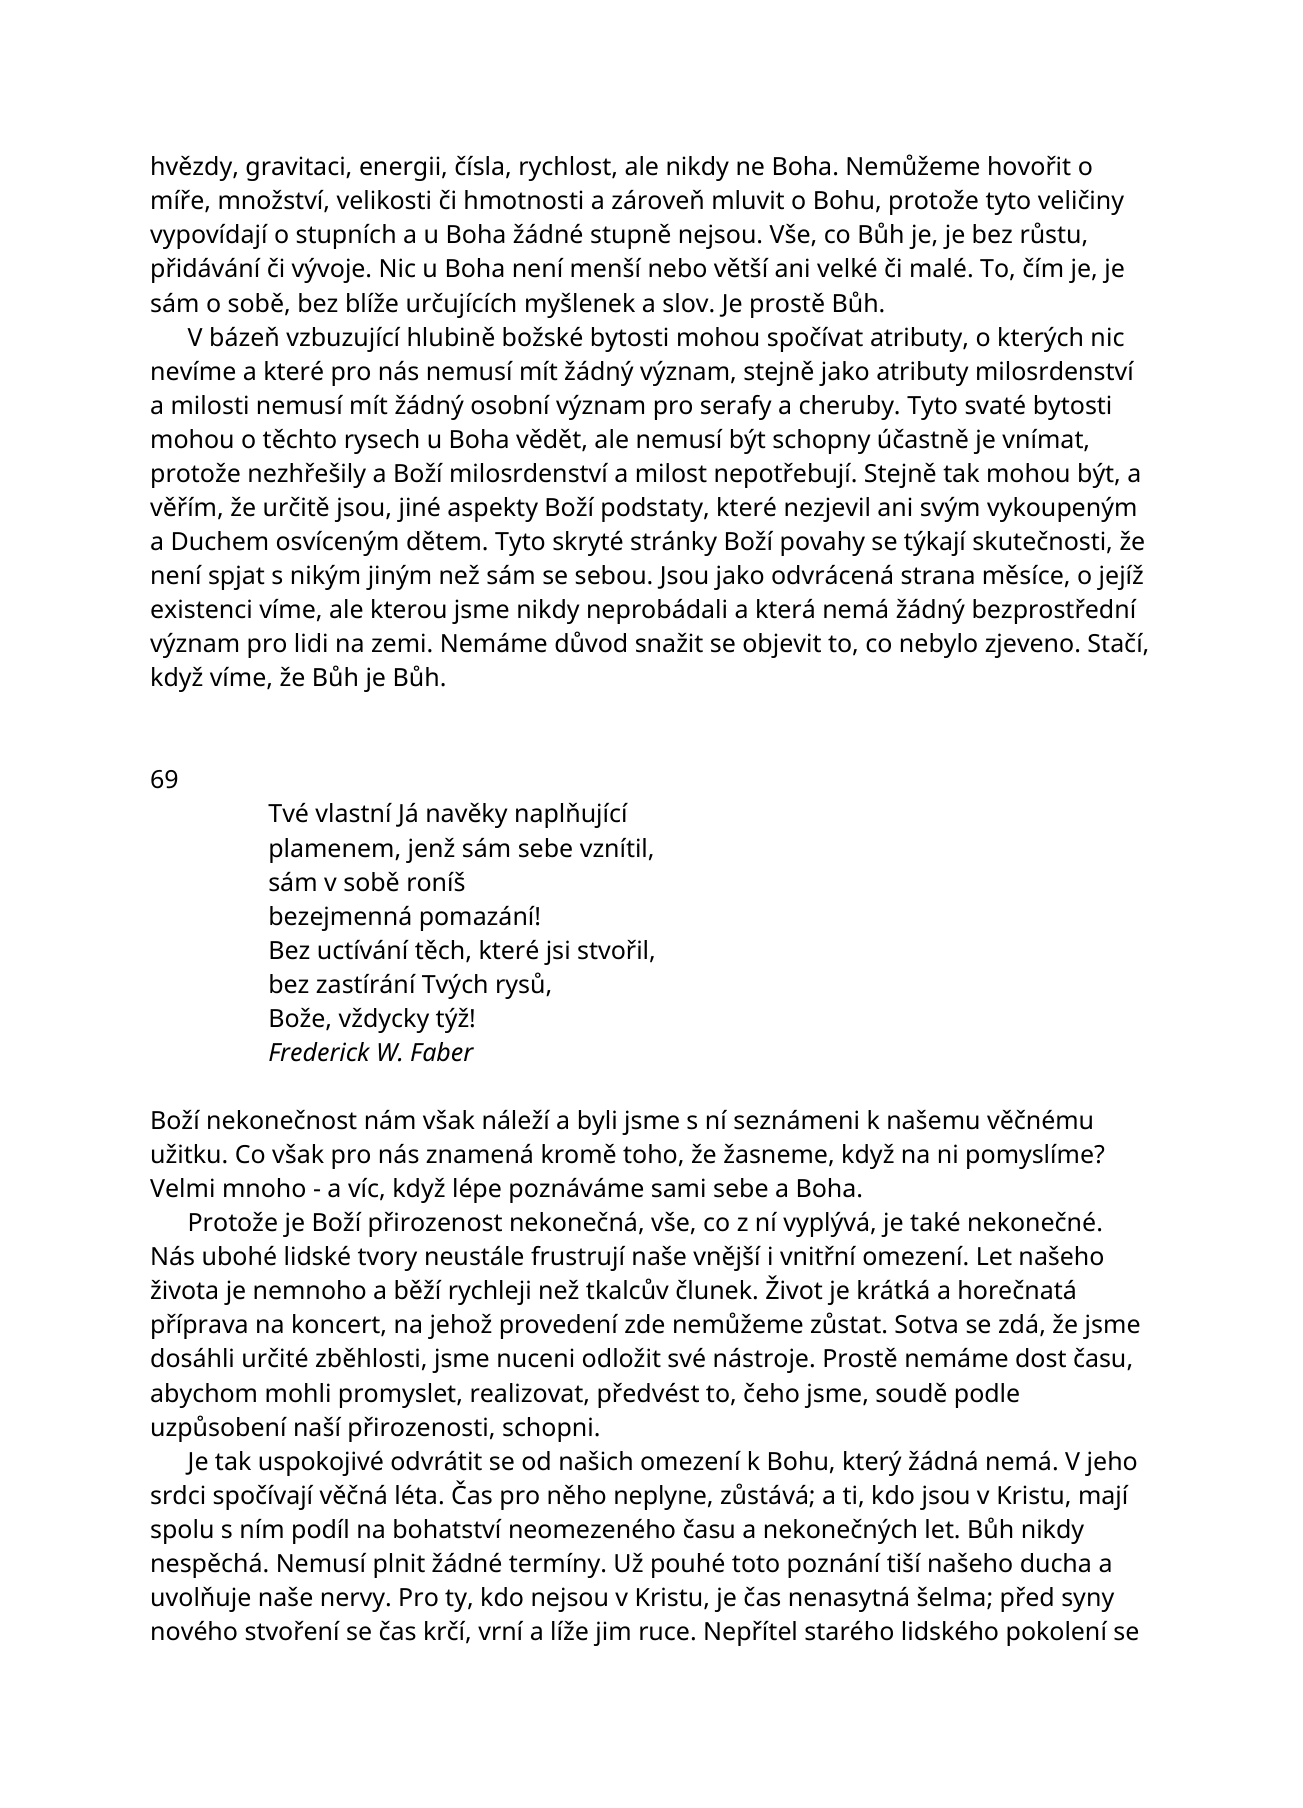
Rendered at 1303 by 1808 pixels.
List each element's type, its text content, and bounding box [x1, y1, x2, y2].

text V bázeň vzbuzující hlubině božské bytosti mohou spočívat atributy, o kterých nic nevíme a které pro nás nemusí mít žádný význam, stejně jako atributy milosrdenství a milosti nemusí mít žádný osobní význam pro serafy a cheruby. Tyto svaté bytosti mohou o těchto rysech u Boha vědět, ale nemusí být schopny účastně je vnímat, protože nezhřešily a Boží milosrdenství a milost nepotřebují. Stejně tak mohou být, a věřím, že určitě jsou, jiné aspekty Boží podstaty, které nezjevil ani svým vykoupeným a Duchem osvíceným dětem. Tyto skryté stránky Boží povahy se týkají skutečnosti, že není spjat s nikým jiným než sám se sebou. Jsou jako odvrácená strana měsíce, o jejíž existenci víme, ale kterou jsme nikdy neprobádali a která nemá žádný bezprostřední význam pro lidi na zemi. Nemáme důvod snažit se objevit to, co nebylo zjeveno. Stačí, když víme, že Bůh je Bůh. [150, 319, 1152, 694]
text plamenem, jenž sám sebe vznítil, [268, 830, 1152, 864]
text Je tak uspokojivé odvrátit se od našich omezení k Bohu, který žádná nemá. V jeho srdci spočívají věčná léta. Čas pro něho neplyne, zůstává; a ti, kdo jsou v Kristu, mají spolu s ním podíl na bohatství neomezeného času a nekonečných let. Bůh nikdy nespěchá. Nemusí plnit žádné termíny. Už pouhé toto poznání tiší našeho ducha a uvolňuje naše nervy. Pro ty, kdo nejsou v Kristu, je čas nenasytná šelma; před syny nového stvoření se čas krčí, vrní a líže jim ruce. Nepřítel starého lidského pokolení se [150, 1443, 1152, 1648]
text 69 [150, 762, 1152, 796]
text sám v sobě roníš [268, 864, 1152, 898]
text Frederick W. Faber [268, 1034, 1152, 1069]
text hvězdy, gravitaci, energii, čísla, rychlost, ale nikdy ne Boha. Nemůžeme hovořit o míře, množství, velikosti či hmotnosti a zároveň mluvit o Bohu, protože tyto veličiny vypovídají o stupních a u Boha žádné stupně nejsou. Vše, co Bůh je, je bez růstu, přidávání či vývoje. Nic u Boha není menší nebo větší ani velké či malé. To, čím je, je sám o sobě, bez blíže určujících myšlenek a slov. Je prostě Bůh. [150, 149, 1152, 319]
text bez zastírání Tvých rysů, [268, 966, 1152, 1001]
text Bože, vždycky týž! [268, 1001, 1152, 1034]
text Bez uctívání těch, které jsi stvořil, [268, 932, 1152, 966]
text bezejmenná pomazání! [268, 898, 1152, 932]
text Protože je Boží přirozenost nekonečná, vše, co z ní vyplývá, je také nekonečné. Nás ubohé lidské tvory neustále frustrují naše vnější i vnitřní omezení. Let našeho života je nemnoho a běží rychleji než tkalcův člunek. Život je krátká a horečnatá příprava na koncert, na jehož provedení zde nemůžeme zůstat. Sotva se zdá, že jsme dosáhli určité zběhlosti, jsme nuceni odložit své nástroje. Prostě nemáme dost času, abychom mohli promyslet, realizovat, předvést to, čeho jsme, soudě podle uzpůsobení naší přirozenosti, schopni. [150, 1205, 1152, 1443]
text Boží nekonečnost nám však náleží a byli jsme s ní seznámeni k našemu věčnému užitku. Co však pro nás znamená kromě toho, že žasneme, když na ni pomyslíme? Velmi mnoho - a víc, když lépe poznáváme sami sebe a Boha. [150, 1103, 1152, 1205]
text Tvé vlastní Já navěky naplňující [268, 796, 1152, 830]
